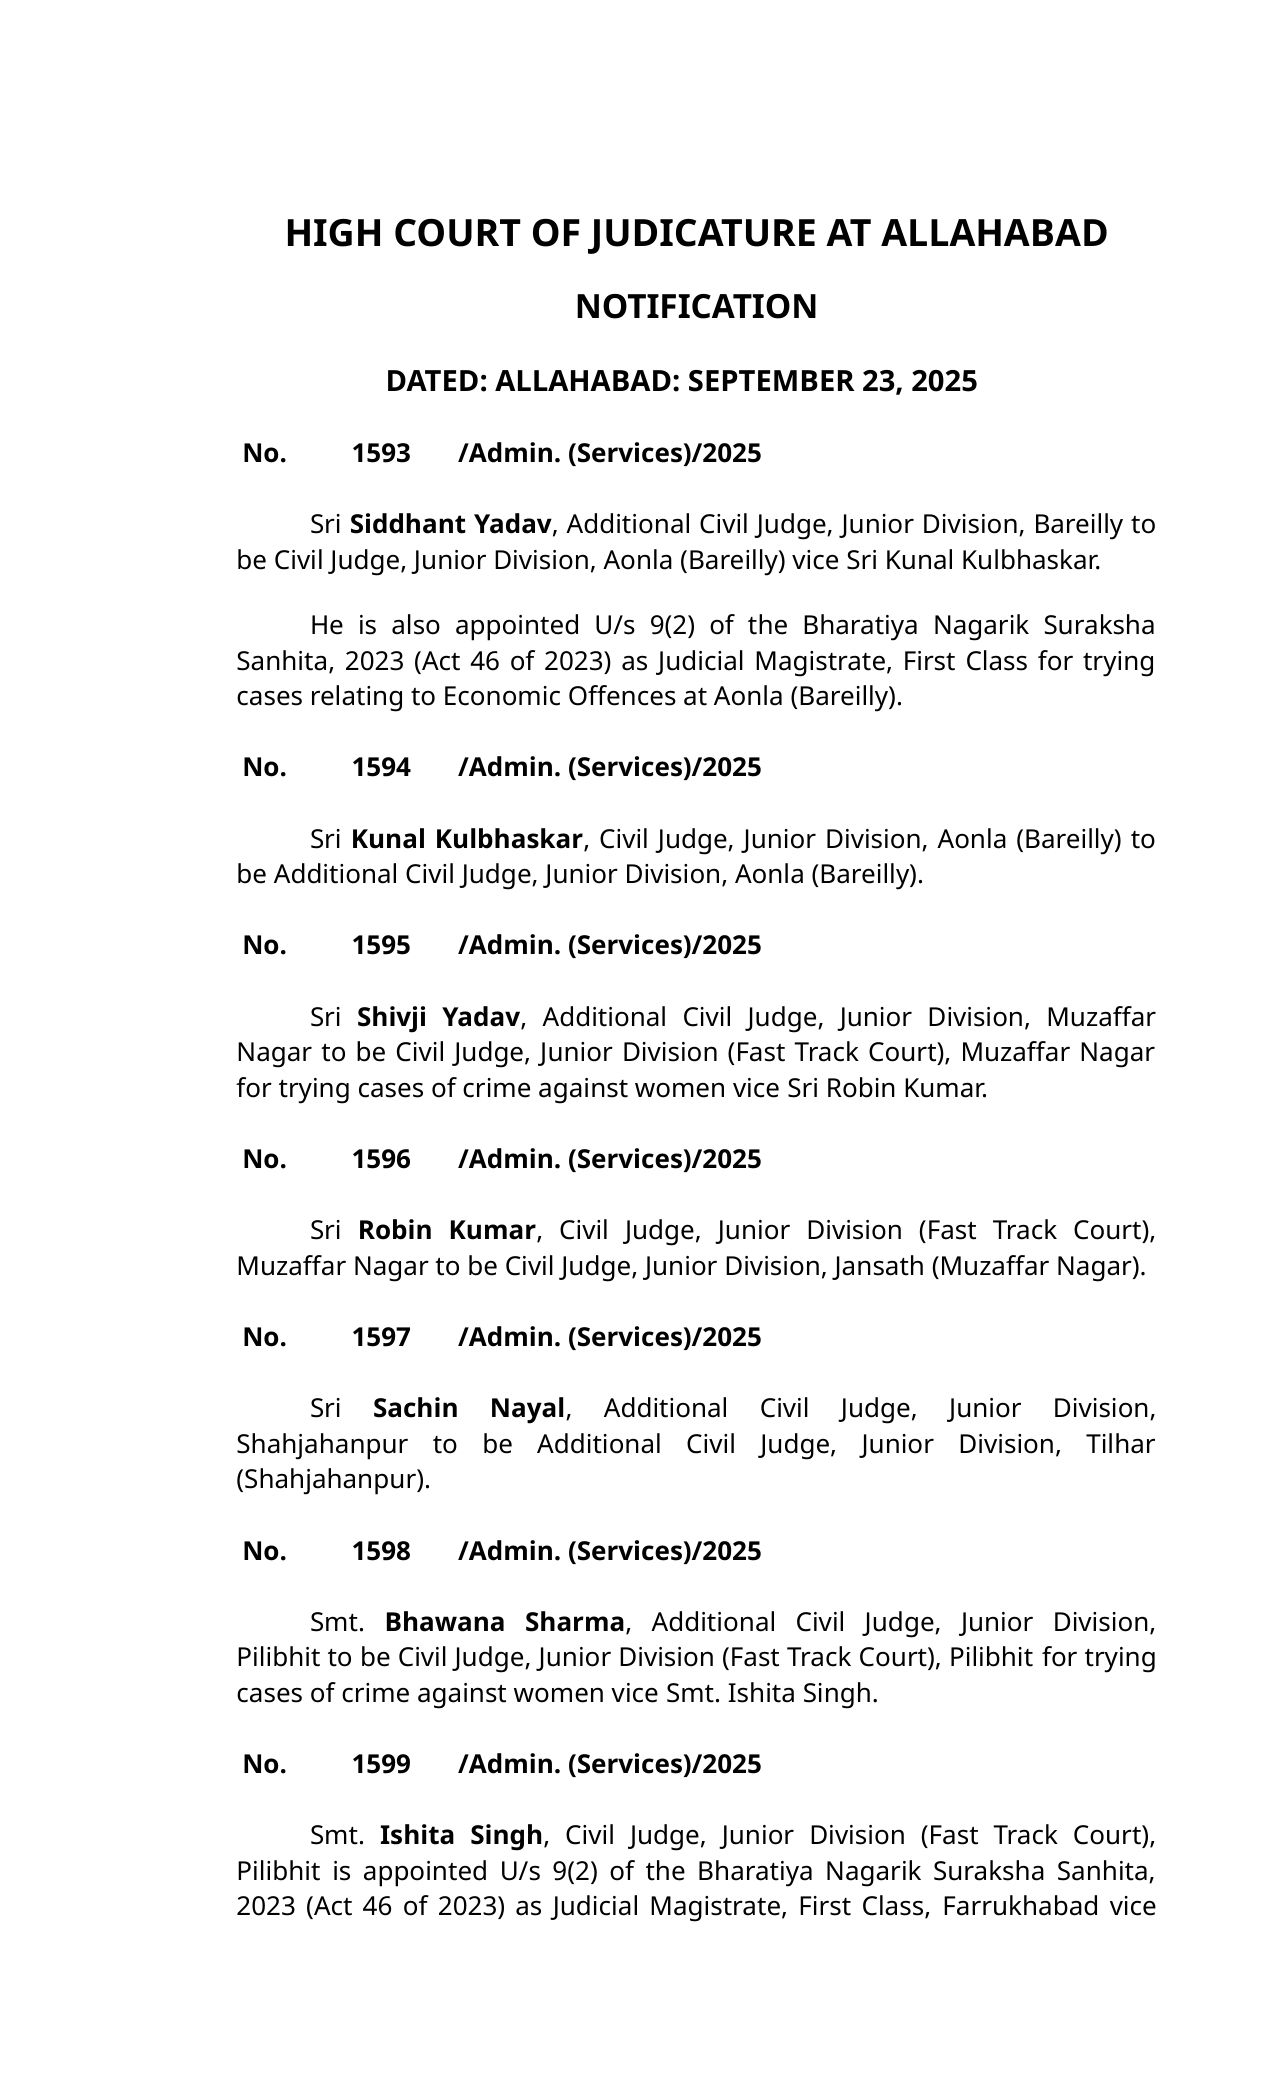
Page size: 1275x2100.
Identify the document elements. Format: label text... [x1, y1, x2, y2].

table_header /Admin. (Services)/2025 [452, 1740, 795, 1787]
subtitle NOTIFICATION [236, 283, 1157, 329]
table_header 1595 [310, 921, 452, 968]
table_header No. [236, 921, 310, 968]
table_header No. [236, 1135, 310, 1182]
text Sri Siddhant Yadav, Additional Civil Judge, Junior Division, Bareilly to be Civil Judge, Junior Division, Aonla (Bareilly) vice Sri Kunal Kulbhaskar. [236, 506, 1157, 577]
table_header 1597 [310, 1313, 452, 1360]
table_header /Admin. (Services)/2025 [452, 1526, 795, 1573]
table_header /Admin. (Services)/2025 [452, 1135, 795, 1182]
table_header No. [236, 1313, 310, 1360]
text HIGH COURT OF JUDICATURE AT ALLAHABAD [236, 207, 1157, 258]
table_header /Admin. (Services)/2025 [452, 743, 795, 790]
text Smt. Ishita Singh, Civil Judge, Junior Division (Fast Track Court), Pilibhit is appointed U/s 9(2) of the Bharatiya Nagarik Suraksha Sanhita, 2023 (Act 46 of 2023) as Judicial Magistrate, First Class, Farrukhabad vice [236, 1817, 1157, 1923]
text Sri Sachin Nayal, Additional Civil Judge, Junior Division, Shahjahanpur to be Additional Civil Judge, Junior Division, Tilhar (Shahjahanpur). [236, 1390, 1157, 1496]
table_header 1594 [310, 743, 452, 790]
table_header /Admin. (Services)/2025 [452, 921, 795, 968]
table_header /Admin. (Services)/2025 [452, 429, 795, 476]
table_header 1596 [310, 1135, 452, 1182]
text Sri Shivji Yadav, Additional Civil Judge, Junior Division, Muzaffar Nagar to be Civil Judge, Junior Division (Fast Track Court), Muzaffar Nagar for trying cases of crime against women vice Sri Robin Kumar. [236, 998, 1157, 1105]
table_header 1598 [310, 1526, 452, 1573]
text Sri Robin Kumar, Civil Judge, Junior Division (Fast Track Court), Muzaffar Nagar to be Civil Judge, Junior Division, Jansath (Muzaffar Nagar). [236, 1212, 1157, 1283]
table_header No. [236, 1740, 310, 1787]
text Sri Kunal Kulbhaskar, Civil Judge, Junior Division, Aonla (Bareilly) to be Additional Civil Judge, Junior Division, Aonla (Bareilly). [236, 820, 1157, 891]
table_header No. [236, 743, 310, 790]
subtitle DATED: ALLAHABAD: SEPTEMBER 23, 2025 [161, 360, 1202, 400]
table_header 1599 [310, 1740, 452, 1787]
table_header No. [236, 1526, 310, 1573]
table_header No. [236, 429, 310, 476]
table_header /Admin. (Services)/2025 [452, 1313, 795, 1360]
table_header 1593 [310, 429, 452, 476]
text He is also appointed U/s 9(2) of the Bharatiya Nagarik Suraksha Sanhita, 2023 (Act 46 of 2023) as Judicial Magistrate, First Class for trying cases relating to Economic Offences at Aonla (Bareilly). [236, 607, 1157, 713]
text Smt. Bhawana Sharma, Additional Civil Judge, Junior Division, Pilibhit to be Civil Judge, Junior Division (Fast Track Court), Pilibhit for trying cases of crime against women vice Smt. Ishita Singh. [236, 1603, 1157, 1710]
